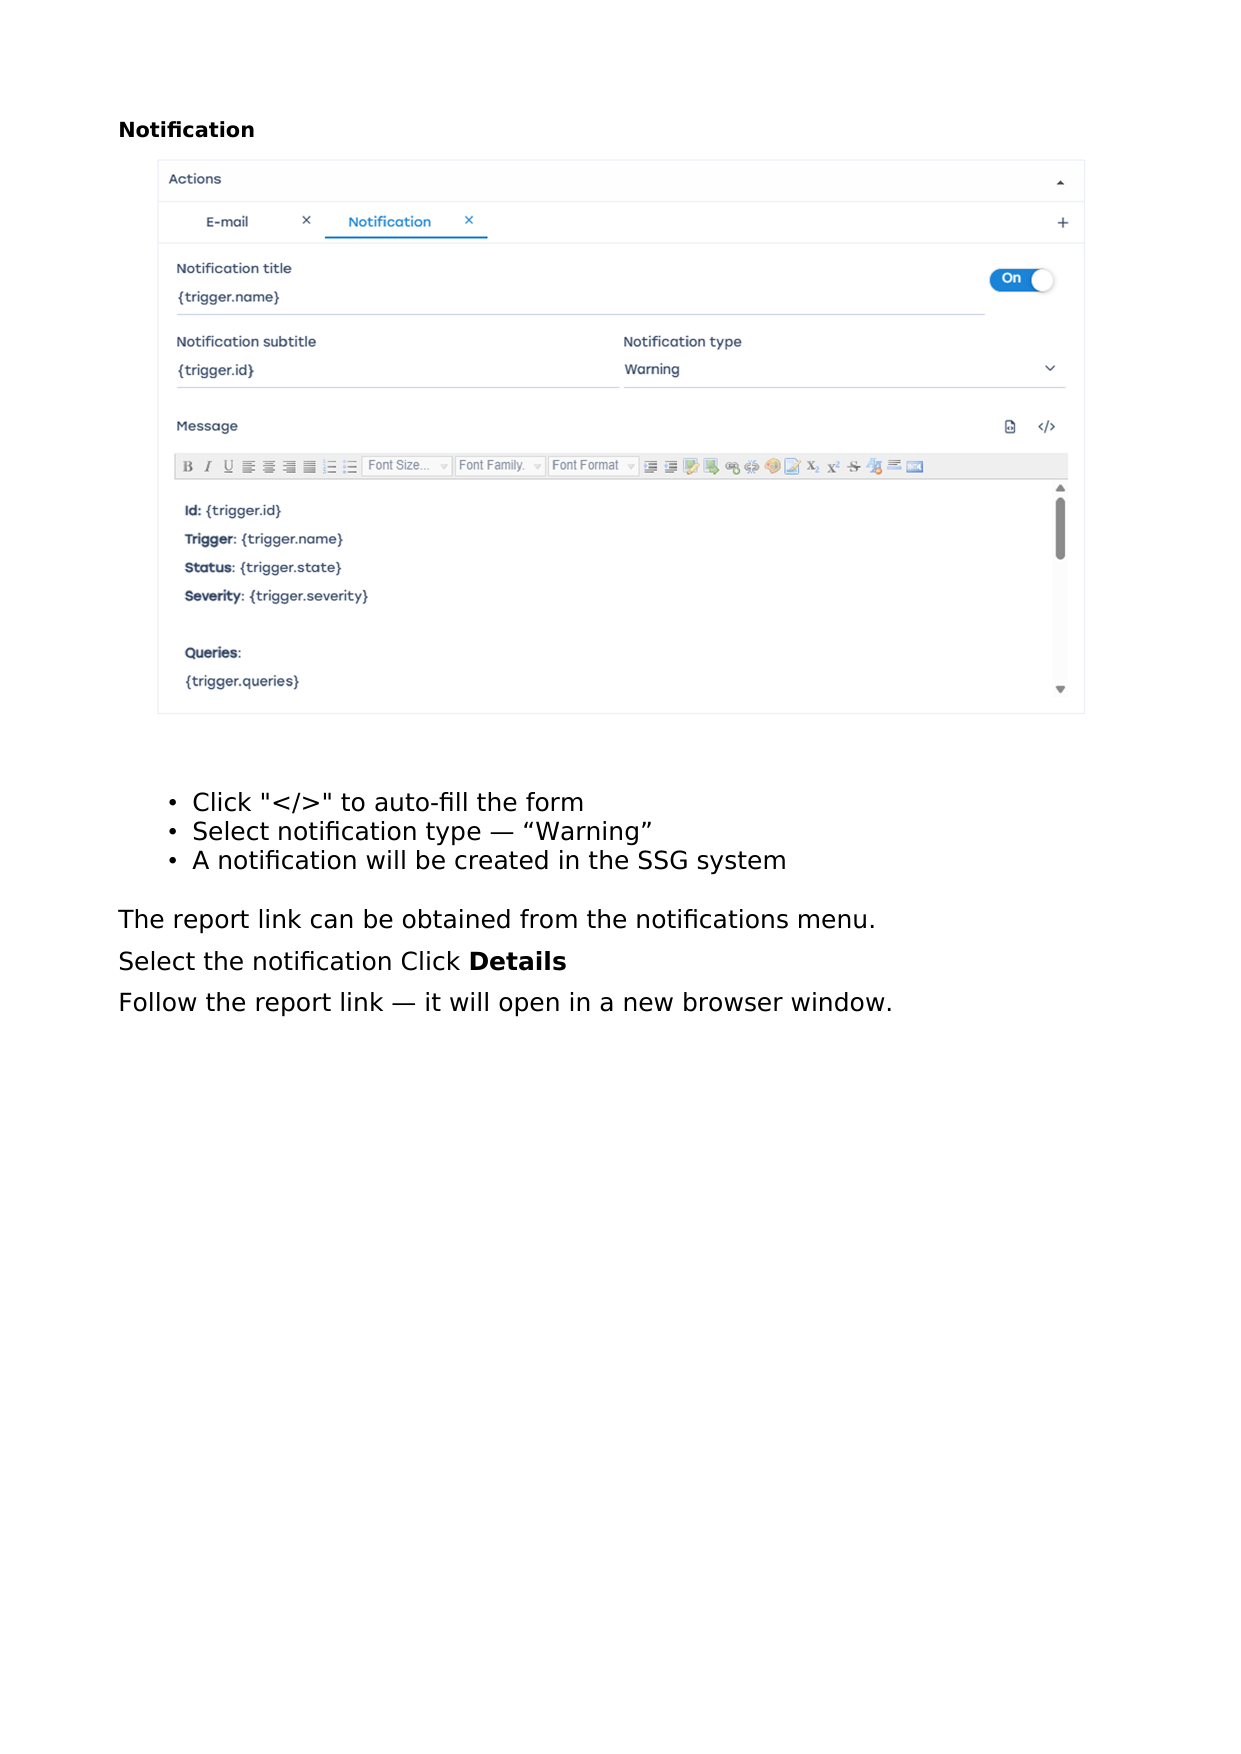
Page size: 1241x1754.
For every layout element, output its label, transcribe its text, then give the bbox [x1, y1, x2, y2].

picture [151, 155, 1089, 717]
text Follow the report link — it will open in a new browser window. [118, 988, 1122, 1018]
subtitle Notification [118, 118, 1122, 142]
text The report link can be obtained from the notifications menu. [118, 905, 1122, 934]
list Select notification type — “Warning” [177, 817, 1122, 846]
list Click "</>" to auto-fill the form [177, 788, 1122, 817]
text Select the notification Click Details [118, 947, 1122, 976]
list A notification will be created in the SSG system [177, 846, 1122, 876]
